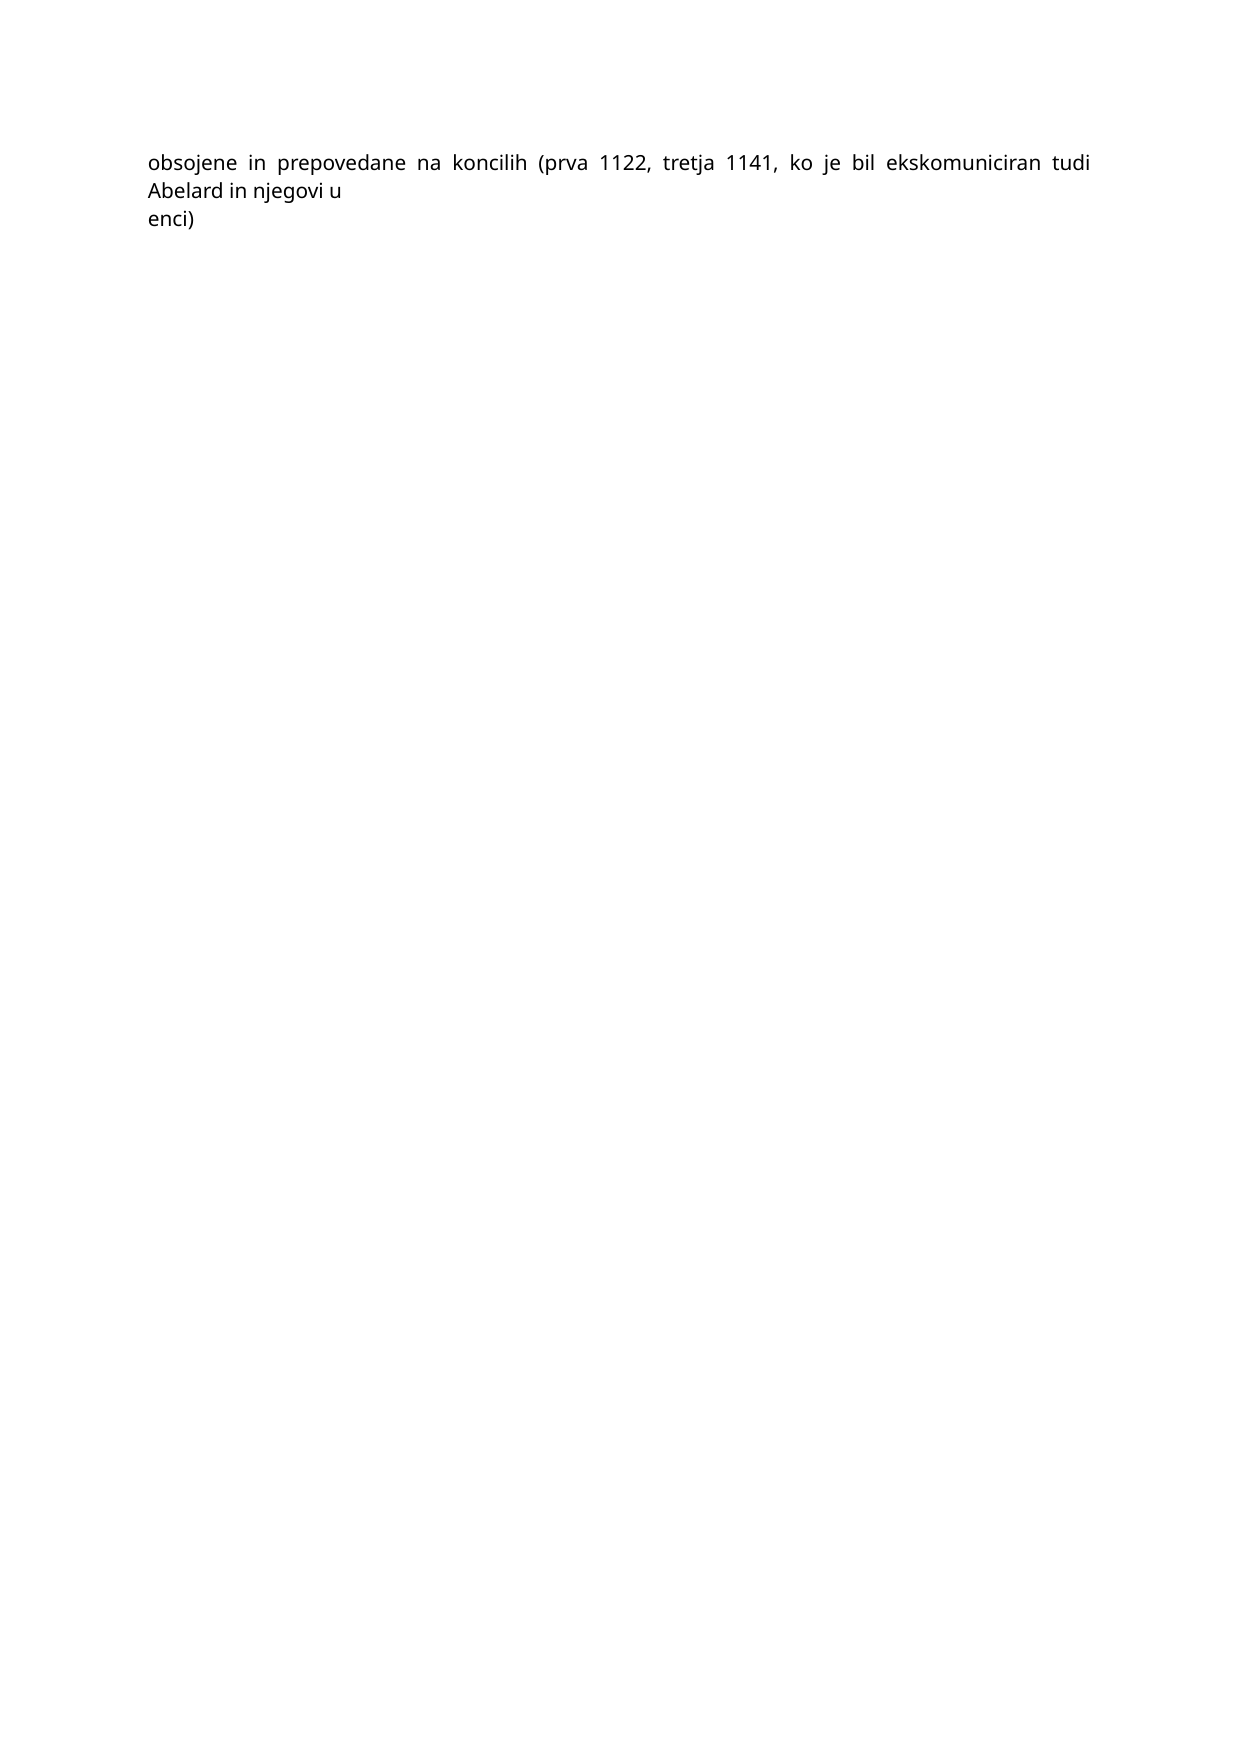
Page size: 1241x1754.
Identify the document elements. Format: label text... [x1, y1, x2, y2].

text obsojene in prepovedane na koncilih (prva 1122, tretja 1141, ko je bil ekskomuniciran tudi Abelard in njegovi u [148, 148, 1093, 204]
text enci) [148, 204, 1093, 233]
